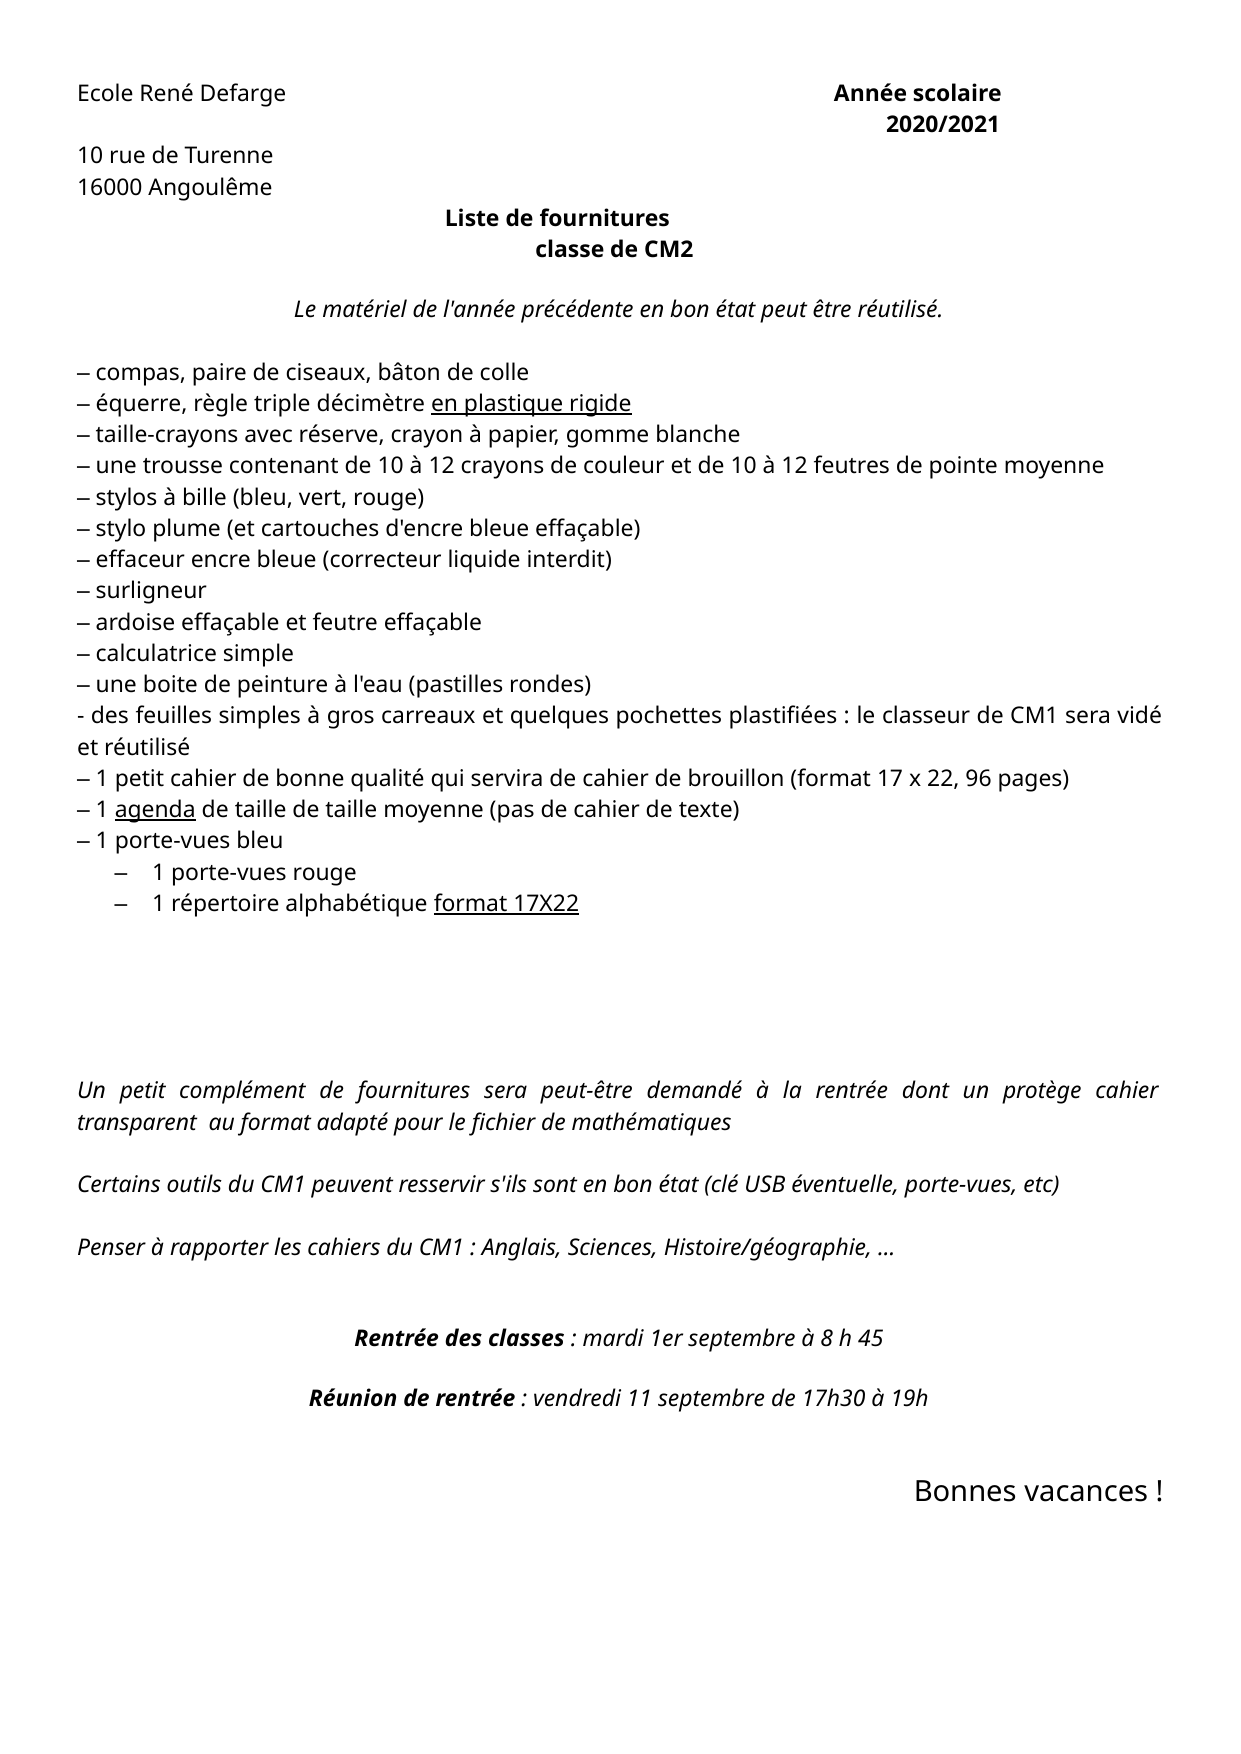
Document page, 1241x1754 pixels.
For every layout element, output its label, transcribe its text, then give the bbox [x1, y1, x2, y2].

list taille-crayons avec réserve, crayon à papier, gomme blanche [77, 418, 1163, 449]
list une boite de peinture à l'eau (pastilles rondes) [77, 668, 1163, 699]
text 10 rue de Turenne [77, 139, 1163, 171]
list 1 répertoire alphabétique format 17X22 [114, 887, 1163, 918]
list surligneur [77, 574, 1163, 606]
list 1 porte-vues rouge [114, 856, 1163, 887]
text Ecole René Defarge Année scolaire 2020/2021 [77, 77, 1163, 139]
list - des feuilles simples à gros carreaux et quelques pochettes plastifiées : le classeur de CM1 sera vidé et réutilisé [77, 699, 1163, 762]
list une trousse contenant de 10 à 12 crayons de couleur et de 10 à 12 feutres de pointe moyenne [77, 449, 1163, 481]
list 1 porte-vues bleu [77, 824, 1163, 856]
text Le matériel de l'année précédente en bon état peut être réutilisé. [77, 293, 1163, 324]
list ardoise effaçable et feutre effaçable [77, 606, 1163, 637]
list effaceur encre bleue (correcteur liquide interdit) [77, 543, 1163, 574]
list équerre, règle triple décimètre en plastique rigide [77, 387, 1163, 418]
text Réunion de rentrée : vendredi 11 septembre de 17h30 à 19h [77, 1382, 1163, 1413]
text Bonnes vacances ! [77, 1471, 1163, 1510]
text 16000 Angoulême [77, 171, 1163, 202]
text Rentrée des classes : mardi 1er septembre à 8 h 45 [77, 1322, 1163, 1353]
text Un petit complément de fournitures sera peut-être demandé à la rentrée dont un protège cahier transparent au format adapté pour le fichier de mathématiques [77, 1074, 1163, 1137]
list compas, paire de ciseaux, bâton de colle [77, 356, 1163, 387]
list 1 agenda de taille de taille moyenne (pas de cahier de texte) [77, 793, 1163, 824]
list 1 petit cahier de bonne qualité qui servira de cahier de brouillon (format 17 x 22, 96 pages) [77, 762, 1163, 793]
list stylos à bille (bleu, vert, rouge) [77, 481, 1163, 512]
text classe de CM2 [77, 233, 1163, 264]
list calculatrice simple [77, 637, 1163, 668]
text Certains outils du CM1 peuvent resservir s'ils sont en bon état (clé USB éventuelle, porte-vues, etc) [77, 1168, 1163, 1199]
text Liste de fournitures [77, 202, 1163, 233]
list stylo plume (et cartouches d'encre bleue effaçable) [77, 512, 1163, 543]
text Penser à rapporter les cahiers du CM1 : Anglais, Sciences, Histoire/géographie, ... [77, 1231, 1163, 1262]
